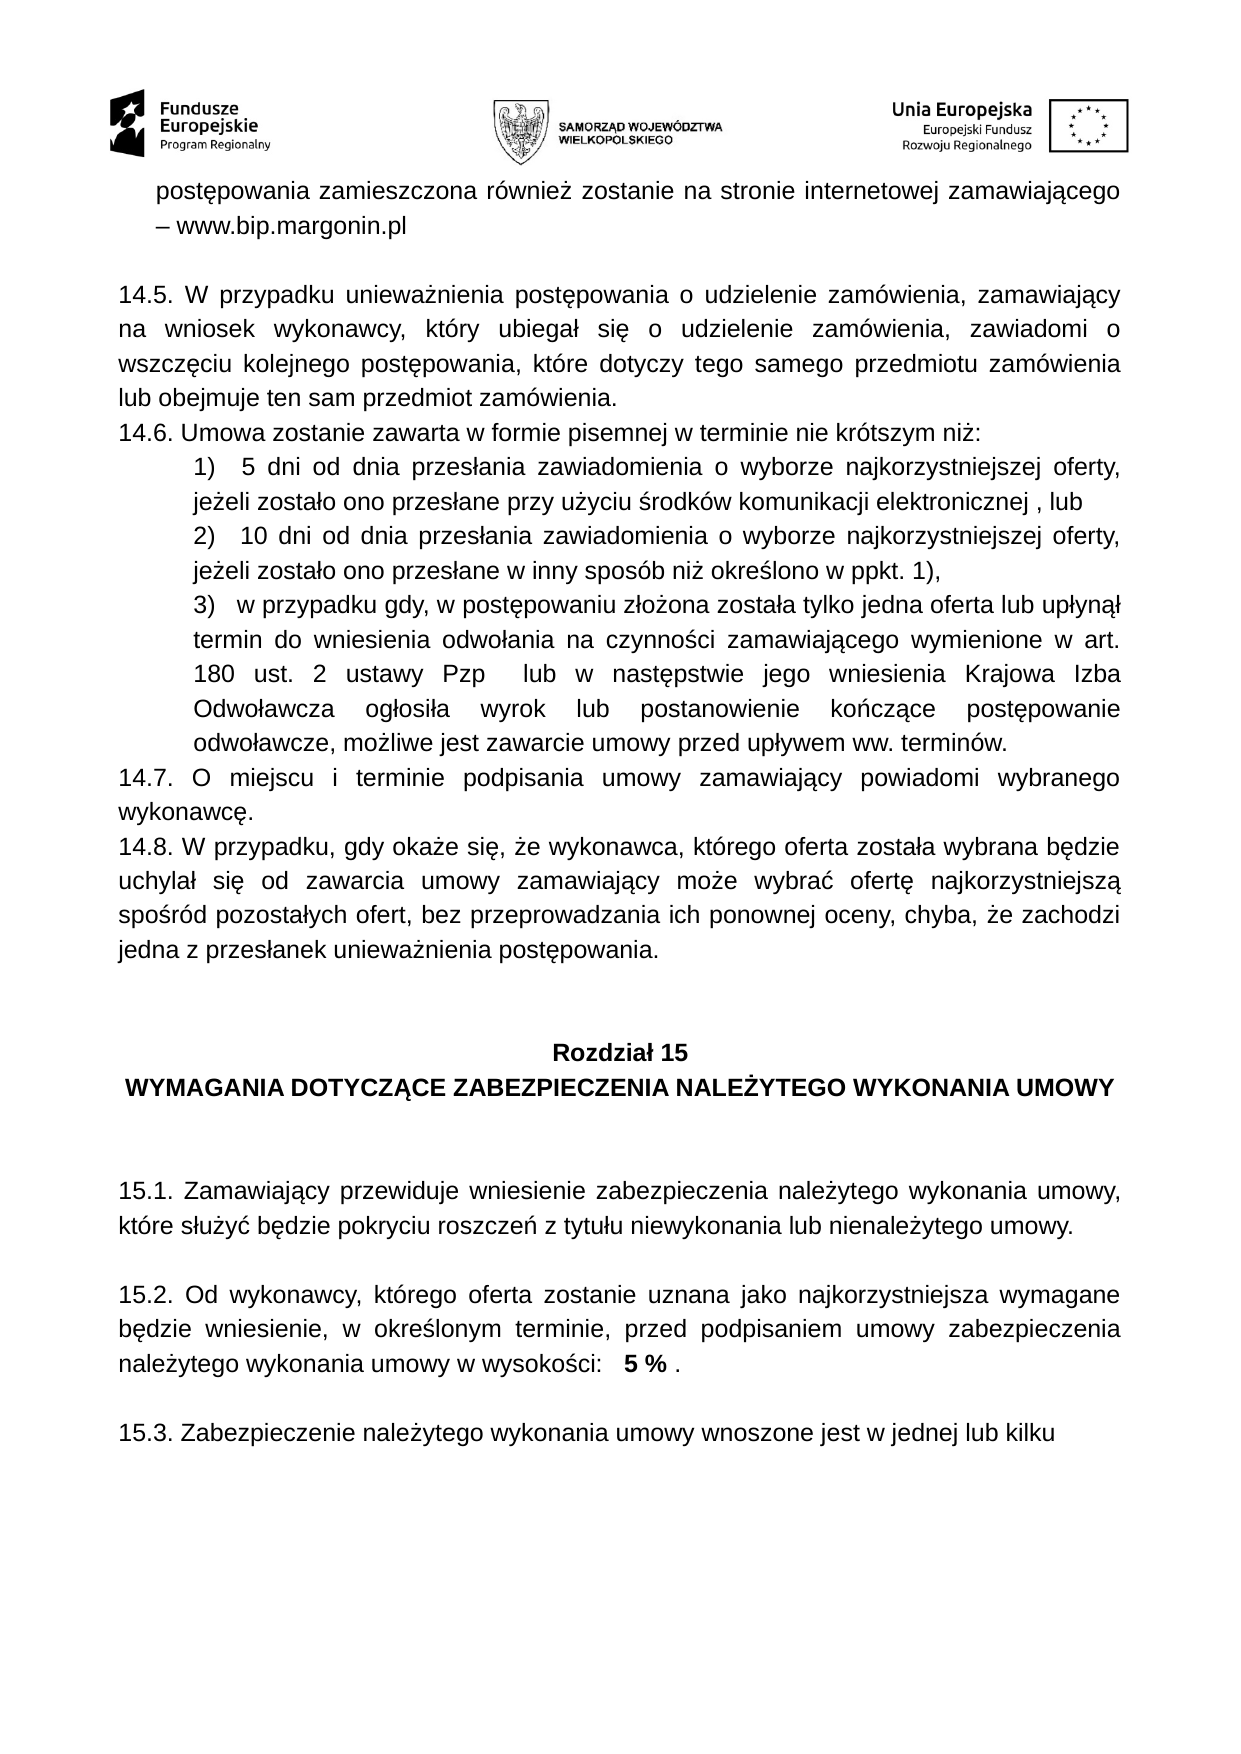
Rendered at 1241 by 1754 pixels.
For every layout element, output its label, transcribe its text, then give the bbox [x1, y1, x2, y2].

text 3) w przypadku gdy, w postępowaniu złożona została tylko jedna oferta lub upłynął termin do wniesienia odwołania na czynności zamawiającego wymienione w art. 180 ust. 2 ustawy Pzp lub w następstwie jego wniesienia Krajowa Izba Odwoławcza ogłosiła wyrok lub postanowienie kończące postępowanie odwoławcze, możliwe jest zawarcie umowy przed upływem ww. terminów. [193, 590, 1122, 757]
text 2) 10 dni od dnia przesłania zawiadomienia o wyborze najkorzystniejszej oferty, jeżeli zostało ono przesłane w inny sposób niż określono w ppkt. 1), [193, 521, 1122, 584]
text 14.7. O miejscu i terminie podpisania umowy zamawiający powiadomi wybranego wykonawcę. [118, 762, 1122, 826]
picture [93, 72, 287, 174]
picture [488, 86, 733, 174]
picture [875, 81, 1146, 170]
text 1) 5 dni od dnia przesłania zawiadomienia o wyborze najkorzystniejszej oferty, jeżeli zostało ono przesłane przy użyciu środków komunikacji elektronicznej , lub [193, 452, 1122, 515]
text WYMAGANIA DOTYCZĄCE ZABEZPIECZENIA NALEŻYTEGO WYKONANIA UMOWY [118, 1073, 1122, 1102]
text postępowania zamieszczona również zostanie na stronie internetowej zamawiającego – www.bip.margonin.pl [156, 176, 1122, 239]
text 15.1. Zamawiający przewiduje wniesienie zabezpieczenia należytego wykonania umowy, które służyć będzie pokryciu roszczeń z tytułu niewykonania lub nienależytego umowy. [118, 1176, 1122, 1239]
text 14.8. W przypadku, gdy okaże się, że wykonawca, którego oferta została wybrana będzie uchylał się od zawarcia umowy zamawiający może wybrać ofertę najkorzystniejszą spośród pozostałych ofert, bez przeprowadzania ich ponownej oceny, chyba, że zachodzi jedna z przesłanek unieważnienia postępowania. [118, 831, 1122, 964]
text 14.5. W przypadku unieważnienia postępowania o udzielenie zamówienia, zamawiający na wniosek wykonawcy, który ubiegał się o udzielenie zamówienia, zawiadomi o wszczęciu kolejnego postępowania, które dotyczy tego samego przedmiotu zamówienia lub obejmuje ten sam przedmiot zamówienia. [118, 280, 1122, 412]
text 14.6. Umowa zostanie zawarta w formie pisemnej w terminie nie krótszym niż: [118, 418, 1122, 446]
text Rozdział 15 [118, 1038, 1122, 1067]
text 15.3. Zabezpieczenie należytego wykonania umowy wnoszone jest w jednej lub kilku [118, 1418, 1122, 1446]
text 15.2. Od wykonawcy, którego oferta zostanie uznana jako najkorzystniejsza wymagane będzie wniesienie, w określonym terminie, przed podpisaniem umowy zabezpieczenia należytego wykonania umowy w wysokości: 5 % . [118, 1280, 1122, 1377]
